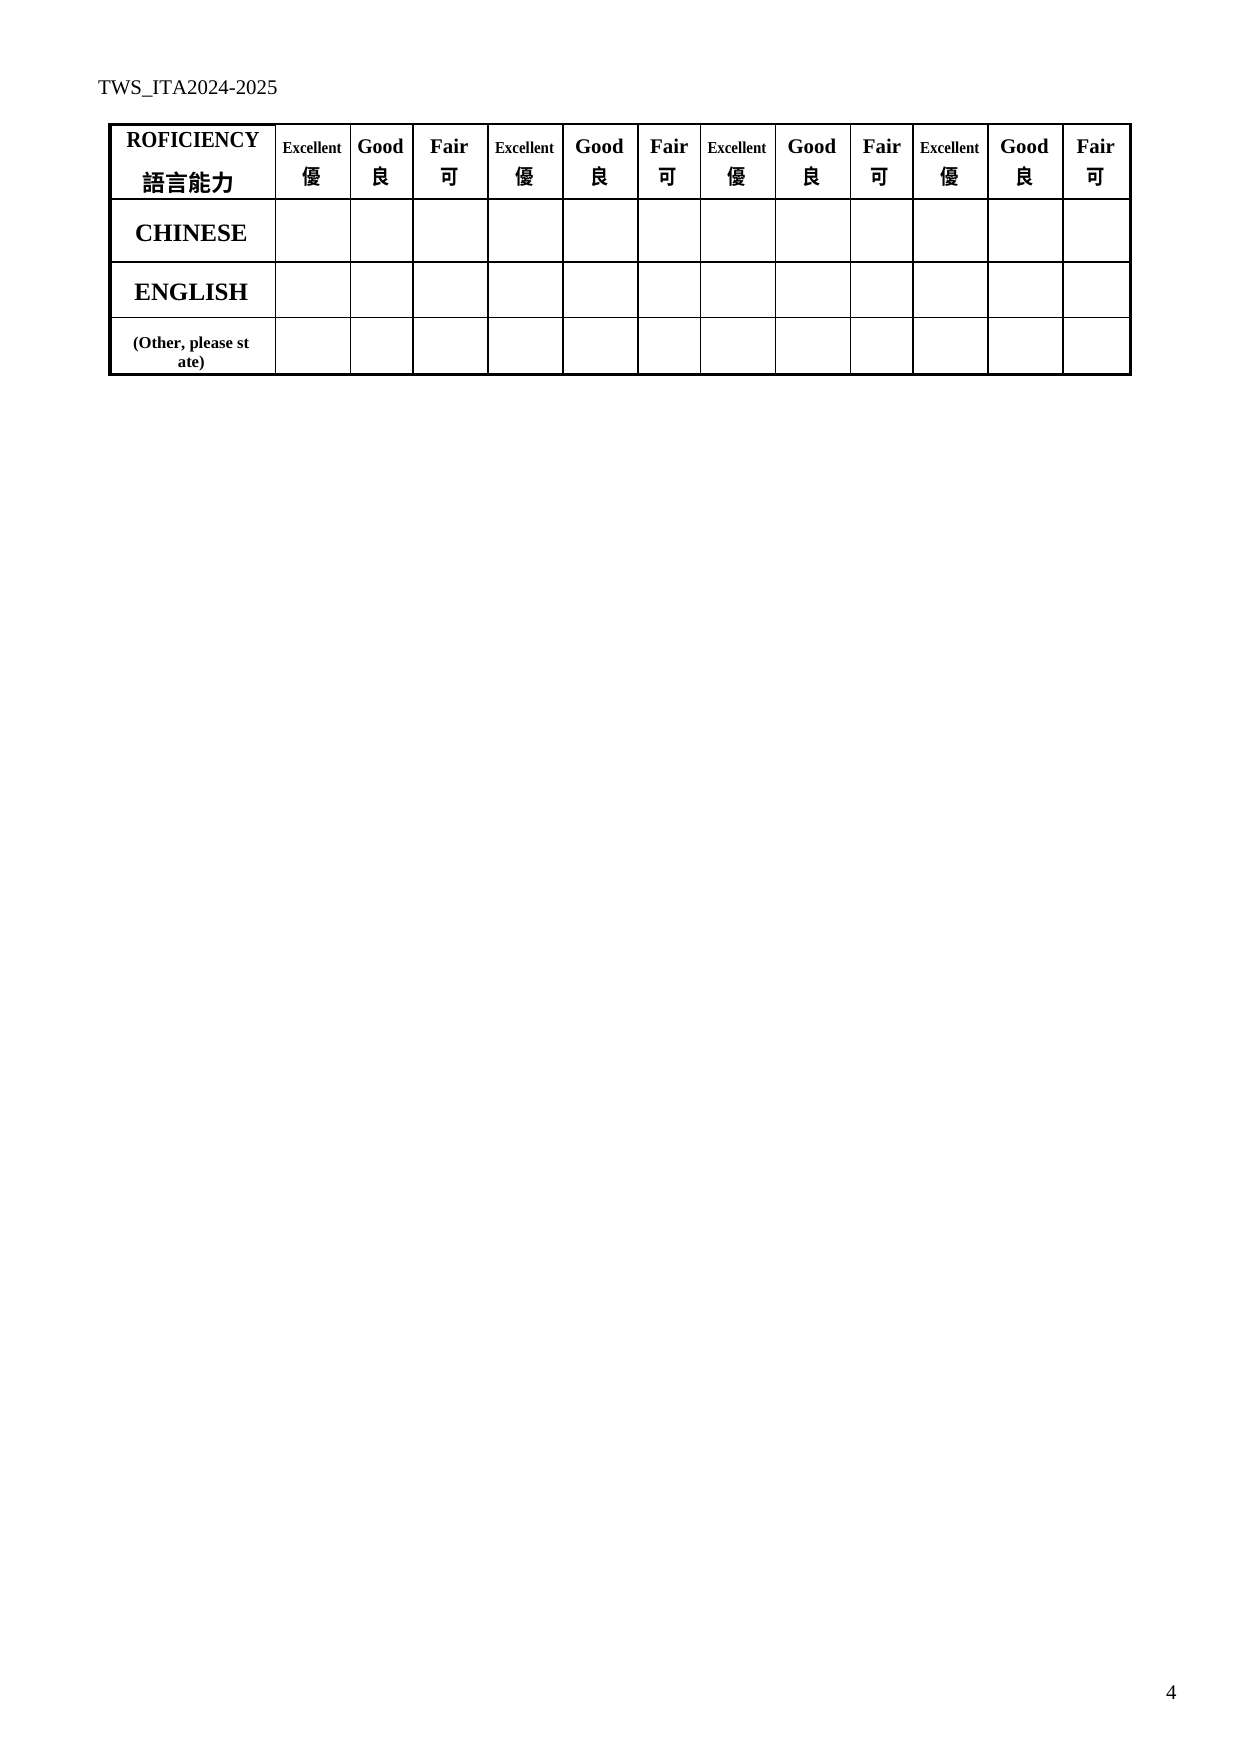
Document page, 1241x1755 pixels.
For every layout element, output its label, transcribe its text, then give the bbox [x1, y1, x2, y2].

table_cell [776, 200, 850, 261]
table_cell [351, 318, 412, 373]
table_cell [639, 200, 700, 261]
table_cell [851, 200, 912, 261]
table_cell Excellent 優 [276, 125, 350, 198]
table_cell [564, 263, 637, 317]
table_cell Excellent 優 [701, 125, 775, 198]
table_cell [776, 318, 850, 373]
table_cell Fair 可 [414, 125, 487, 198]
table_cell Good 良 [564, 125, 637, 198]
table_cell [564, 318, 637, 373]
table_cell [914, 200, 987, 261]
table_cell Fair 可 [851, 125, 912, 198]
table_cell [701, 200, 775, 261]
table_cell [776, 263, 850, 317]
table_cell Excellent 優 [914, 125, 987, 198]
table_cell [989, 318, 1062, 373]
table_cell [989, 263, 1062, 317]
table_header ROFICIENCY 語言能力 [112, 126, 275, 198]
table_cell Good 良 [351, 125, 412, 198]
table_cell Good 良 [776, 125, 850, 198]
table_cell [564, 200, 637, 261]
table_cell CHINESE [112, 200, 275, 261]
table_cell [1064, 263, 1129, 317]
table_cell [414, 263, 487, 317]
table_cell [851, 318, 912, 373]
table_cell [639, 318, 700, 373]
table_cell [276, 200, 350, 261]
table_cell [914, 263, 987, 317]
table_cell [914, 318, 987, 373]
table_cell [701, 263, 775, 317]
table_cell Fair 可 [639, 125, 700, 198]
table_cell [276, 318, 350, 373]
table_cell [489, 318, 562, 373]
table_cell [414, 200, 487, 261]
table_cell [1064, 200, 1129, 261]
table_cell [351, 263, 412, 317]
table_cell [414, 318, 487, 373]
table_cell Good 良 [989, 125, 1062, 198]
table_cell [701, 318, 775, 373]
table_cell Fair 可 [1064, 125, 1129, 198]
table_cell [851, 263, 912, 317]
table_cell ENGLISH [112, 263, 275, 317]
table_cell [639, 263, 700, 317]
table_cell [489, 263, 562, 317]
table_cell [489, 200, 562, 261]
table_cell [989, 200, 1062, 261]
table_cell [1064, 318, 1129, 373]
table_cell [351, 200, 412, 261]
table_cell [276, 263, 350, 317]
table_cell (Other, please state) [112, 318, 275, 373]
table_cell Excellent 優 [489, 125, 562, 198]
